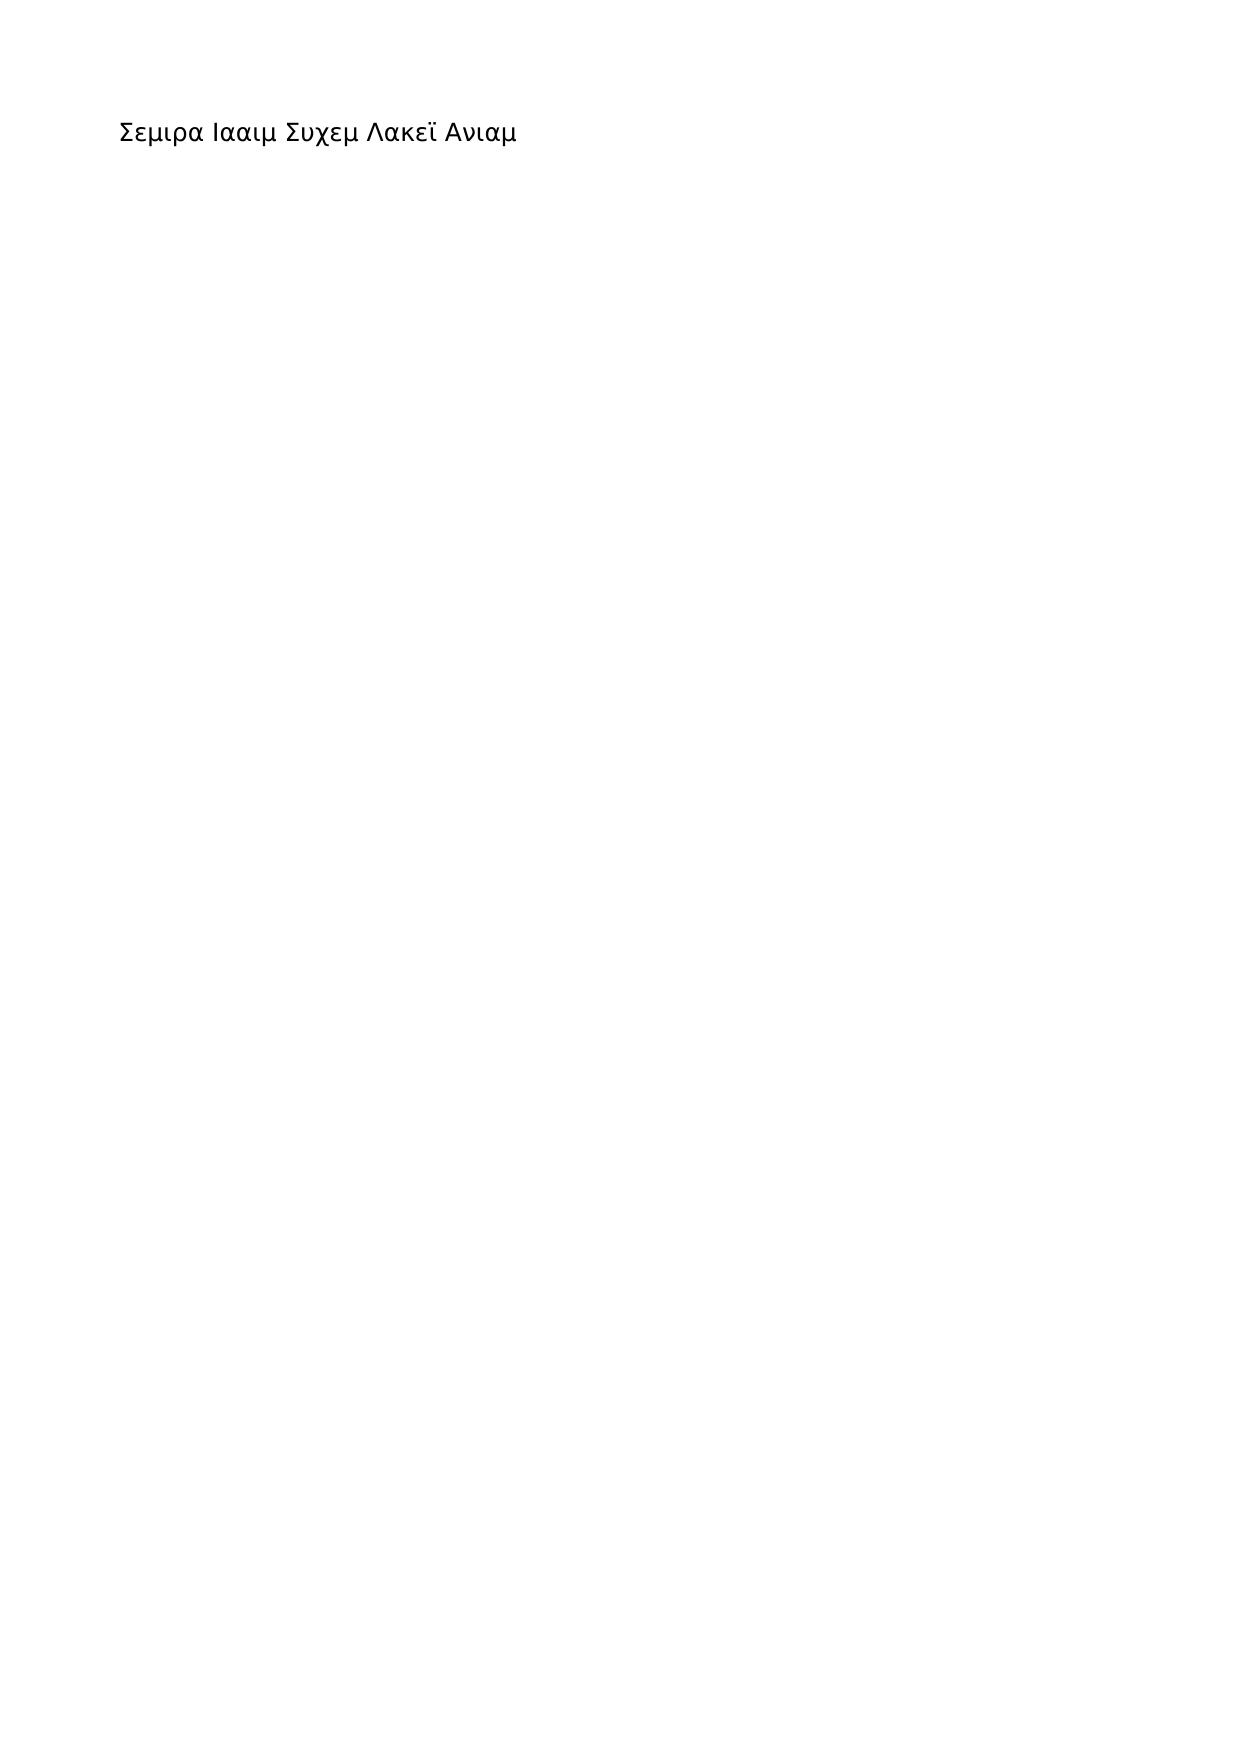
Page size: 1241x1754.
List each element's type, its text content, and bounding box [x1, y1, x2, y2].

text Σεμιρα Ιααιμ Συχεμ Λακεϊ Ανιαμ [118, 118, 1122, 147]
